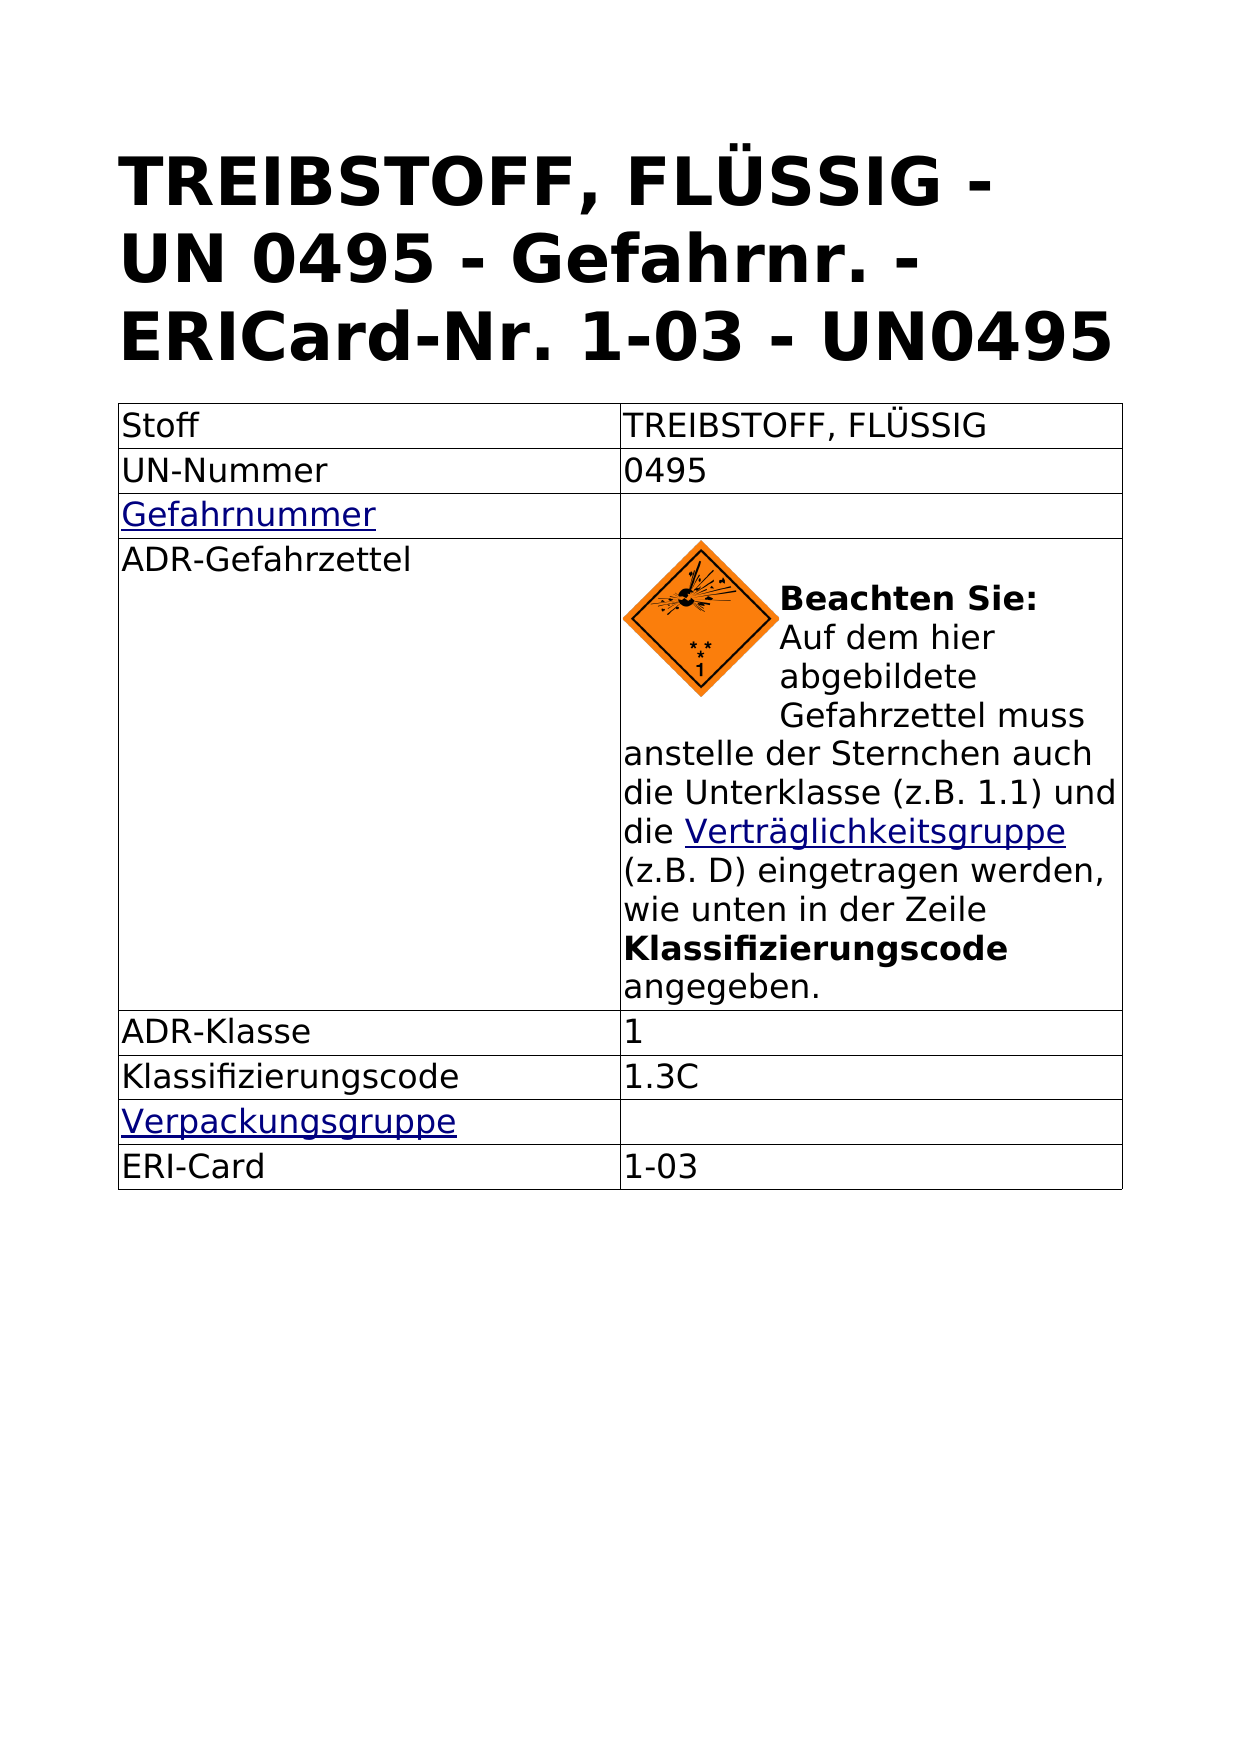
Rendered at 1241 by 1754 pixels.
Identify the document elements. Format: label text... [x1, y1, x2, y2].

table_cell Verpackungsgruppe [119, 1100, 620, 1144]
table_cell 1 [621, 1011, 1122, 1054]
table_cell Beachten Sie: Auf dem hier abgebildete Gefahrzettel muss anstelle der Sternchen auch die Unterklasse (z.B. 1.1) und die Verträglichkeitsgruppe (z.B. D) eingetragen werden, wie unten in der Zeile Klassifizierungscode angegeben. [621, 539, 1122, 1010]
table_cell 1.3C [621, 1056, 1122, 1099]
table_cell Klassifizierungscode [119, 1056, 620, 1099]
table_cell ADR-Klasse [119, 1011, 620, 1054]
table_cell ERI-Card [119, 1145, 620, 1189]
table_cell UN-Nummer [119, 449, 620, 493]
picture [622, 540, 780, 697]
table_header TREIBSTOFF, FLÜSSIG [621, 404, 1122, 448]
table_cell 0495 [621, 449, 1122, 493]
table_cell [621, 1100, 1122, 1144]
table_cell 1-03 [621, 1145, 1122, 1189]
table_header Stoff [119, 404, 620, 448]
table_cell ADR-Gefahrzettel [119, 539, 620, 1010]
subtitle TREIBSTOFF, FLÜSSIG - UN 0495 - Gefahrnr. - ERICard-Nr. 1-03 - UN0495 [118, 143, 1122, 376]
table_cell Gefahrnummer [119, 494, 620, 538]
table_cell [621, 494, 1122, 538]
